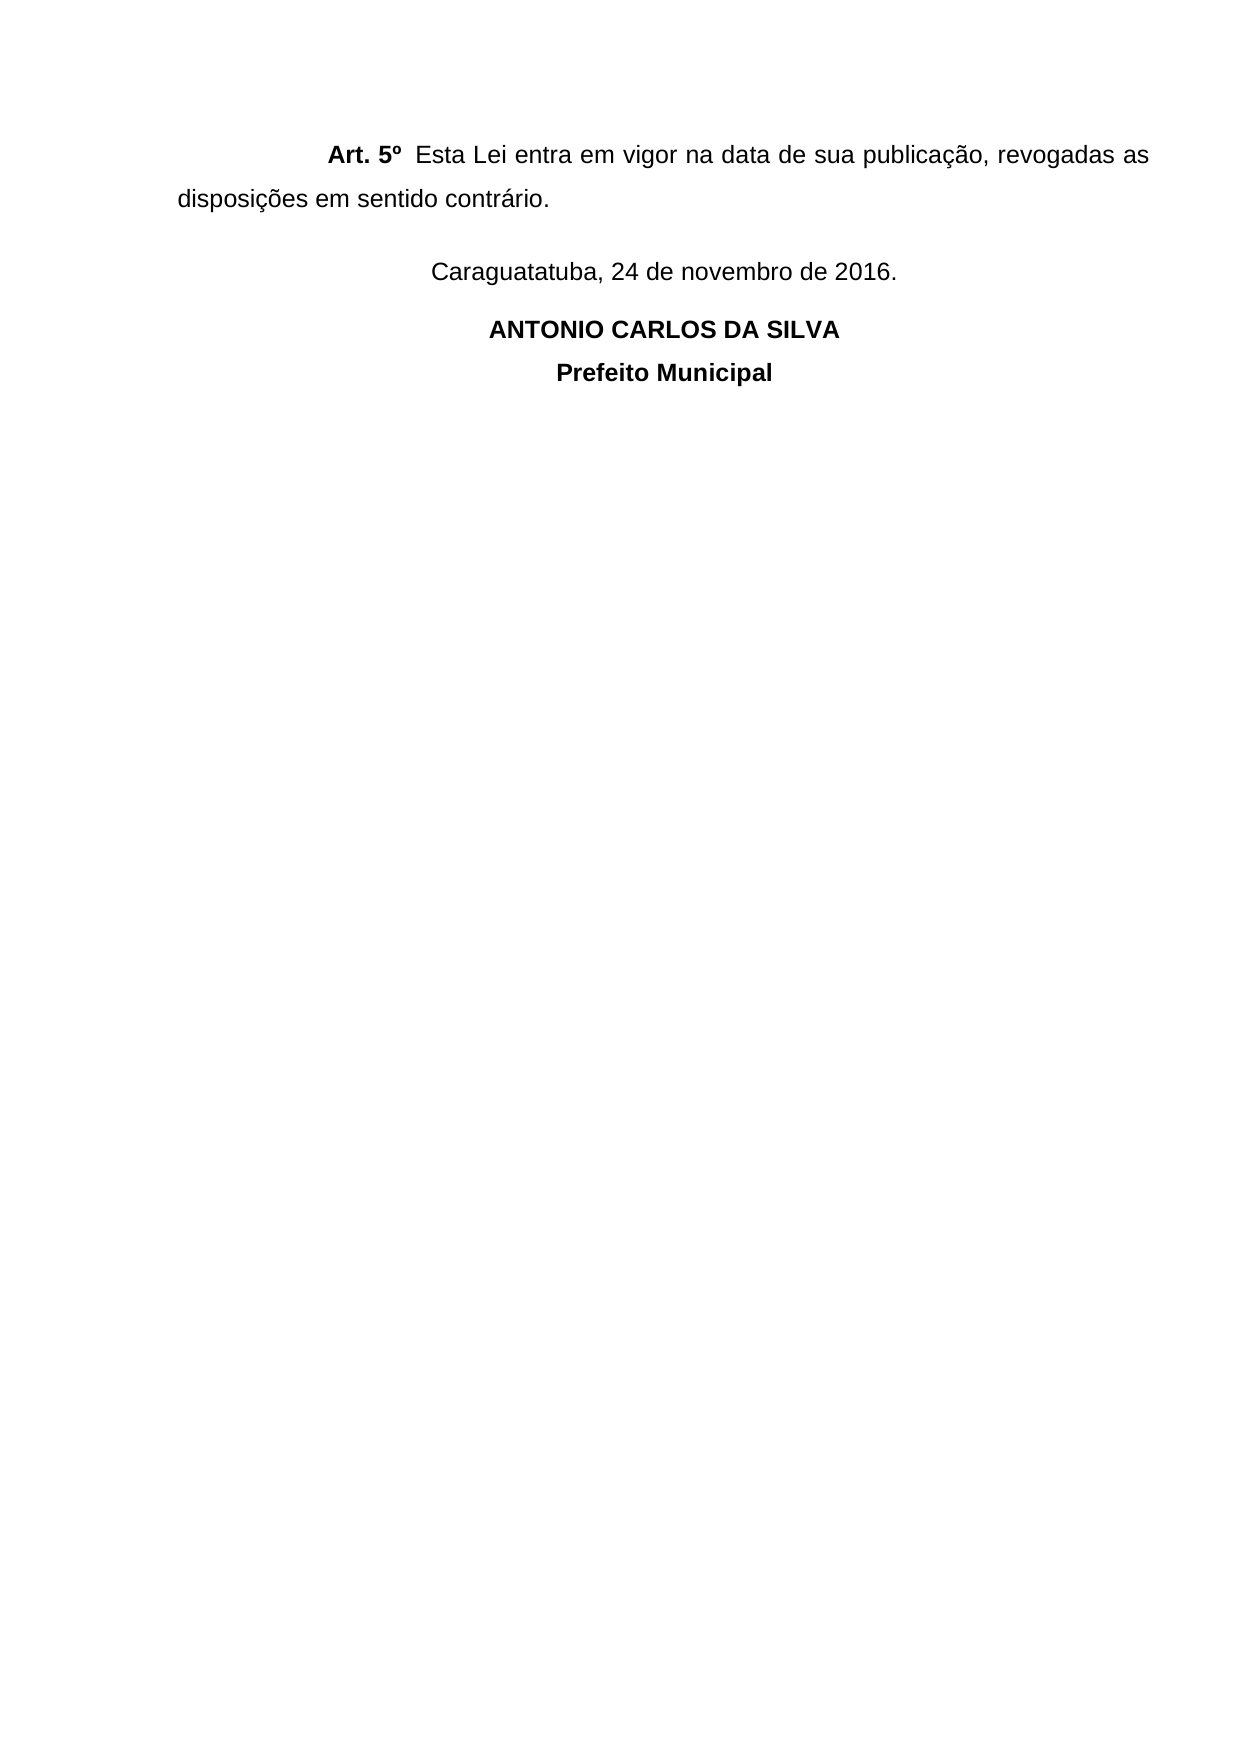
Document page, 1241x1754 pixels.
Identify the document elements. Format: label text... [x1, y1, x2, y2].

text ANTONIO CARLOS DA SILVA [177, 315, 1152, 344]
text Caraguatatuba, 24 de novembro de 2016. [177, 257, 1152, 286]
text Prefeito Municipal [177, 358, 1152, 387]
text Art. 5º Esta Lei entra em vigor na data de sua publicação, revogadas as disposições em sentido contrário. [177, 140, 1152, 213]
